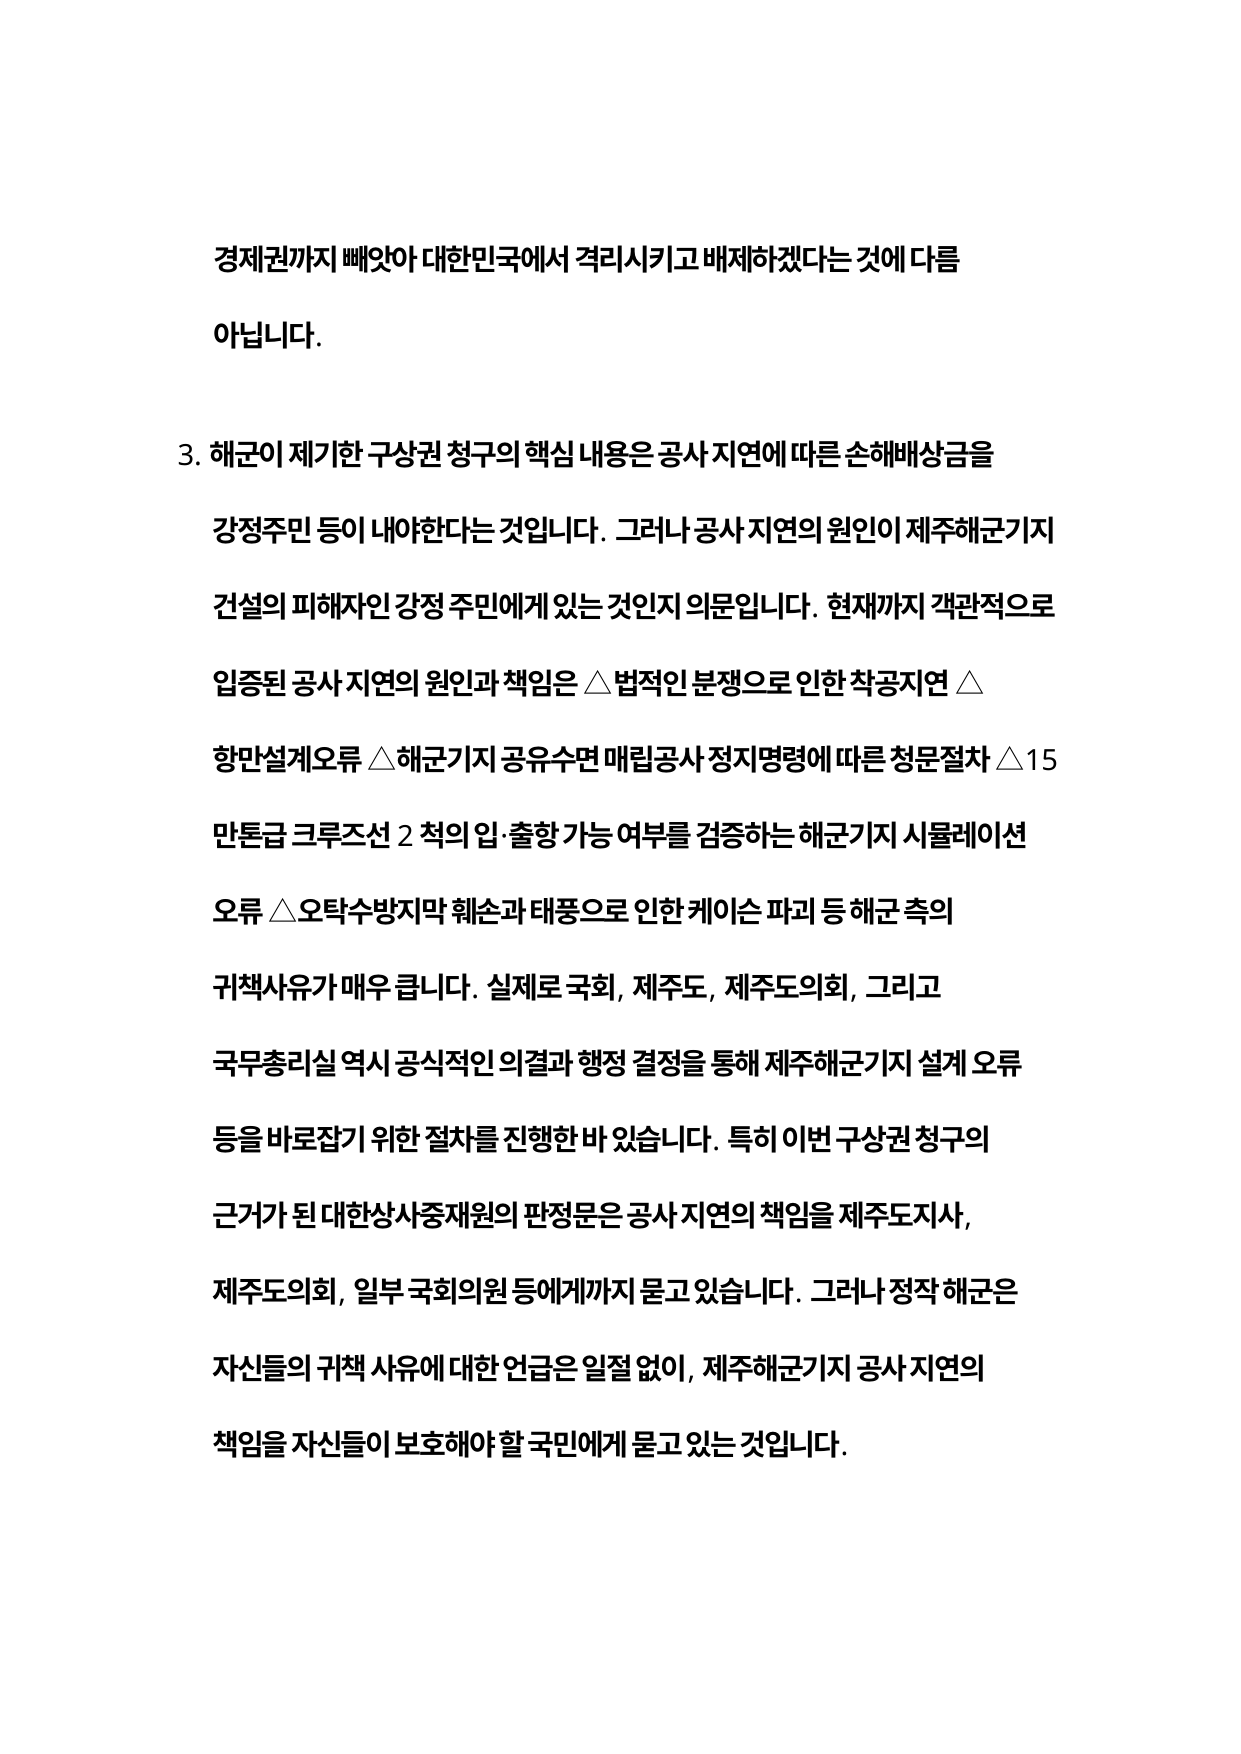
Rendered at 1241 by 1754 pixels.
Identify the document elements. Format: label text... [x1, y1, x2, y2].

text 3. 해군이 제기한 구상권 청구의 핵심 내용은 공사 지연에 따른 손해배상금을 강정주민 등이 내야한다는 것입니다. 그러나 공사 지연의 원인이 제주해군기지 건설의 피해자인 강정 주민에게 있는 것인지 의문입니다. 현재까지 객관적으로 입증된 공사 지연의 원인과 책임은 △법적인 분쟁으로 인한 착공지연 △항만설계오류 △해군기지 공유수면 매립공사 정지명령에 따른 청문절차 △15만톤급 크루즈선 2척의 입·출항 가능 여부를 검증하는 해군기지 시뮬레이션 오류 △오탁수방지막 훼손과 태풍으로 인한 케이슨 파괴 등 해군 측의 귀책사유가 매우 큽니다. 실제로 국회, 제주도, 제주도의회, 그리고 국무총리실 역시 공식적인 의결과 행정 결정을 통해 제주해군기지 설계 오류 등을 바로잡기 위한 절차를 진행한 바 있습니다. 특히 이번 구상권 청구의 근거가 된 대한상사중재원의 판정문은 공사 지연의 책임을 제주도지사, 제주도의회, 일부 국회의원 등에게까지 묻고 있습니다. 그러나 정작 해군은 자신들의 귀책 사유에 대한 언급은 일절 없이, 제주해군기지 공사 지연의 책임을 자신들이 보호해야 할 국민에게 묻고 있는 것입니다. [177, 432, 1063, 1464]
text 경제권까지 빼앗아 대한민국에서 격리시키고 배제하겠다는 것에 다름 아닙니다. [177, 236, 1063, 355]
